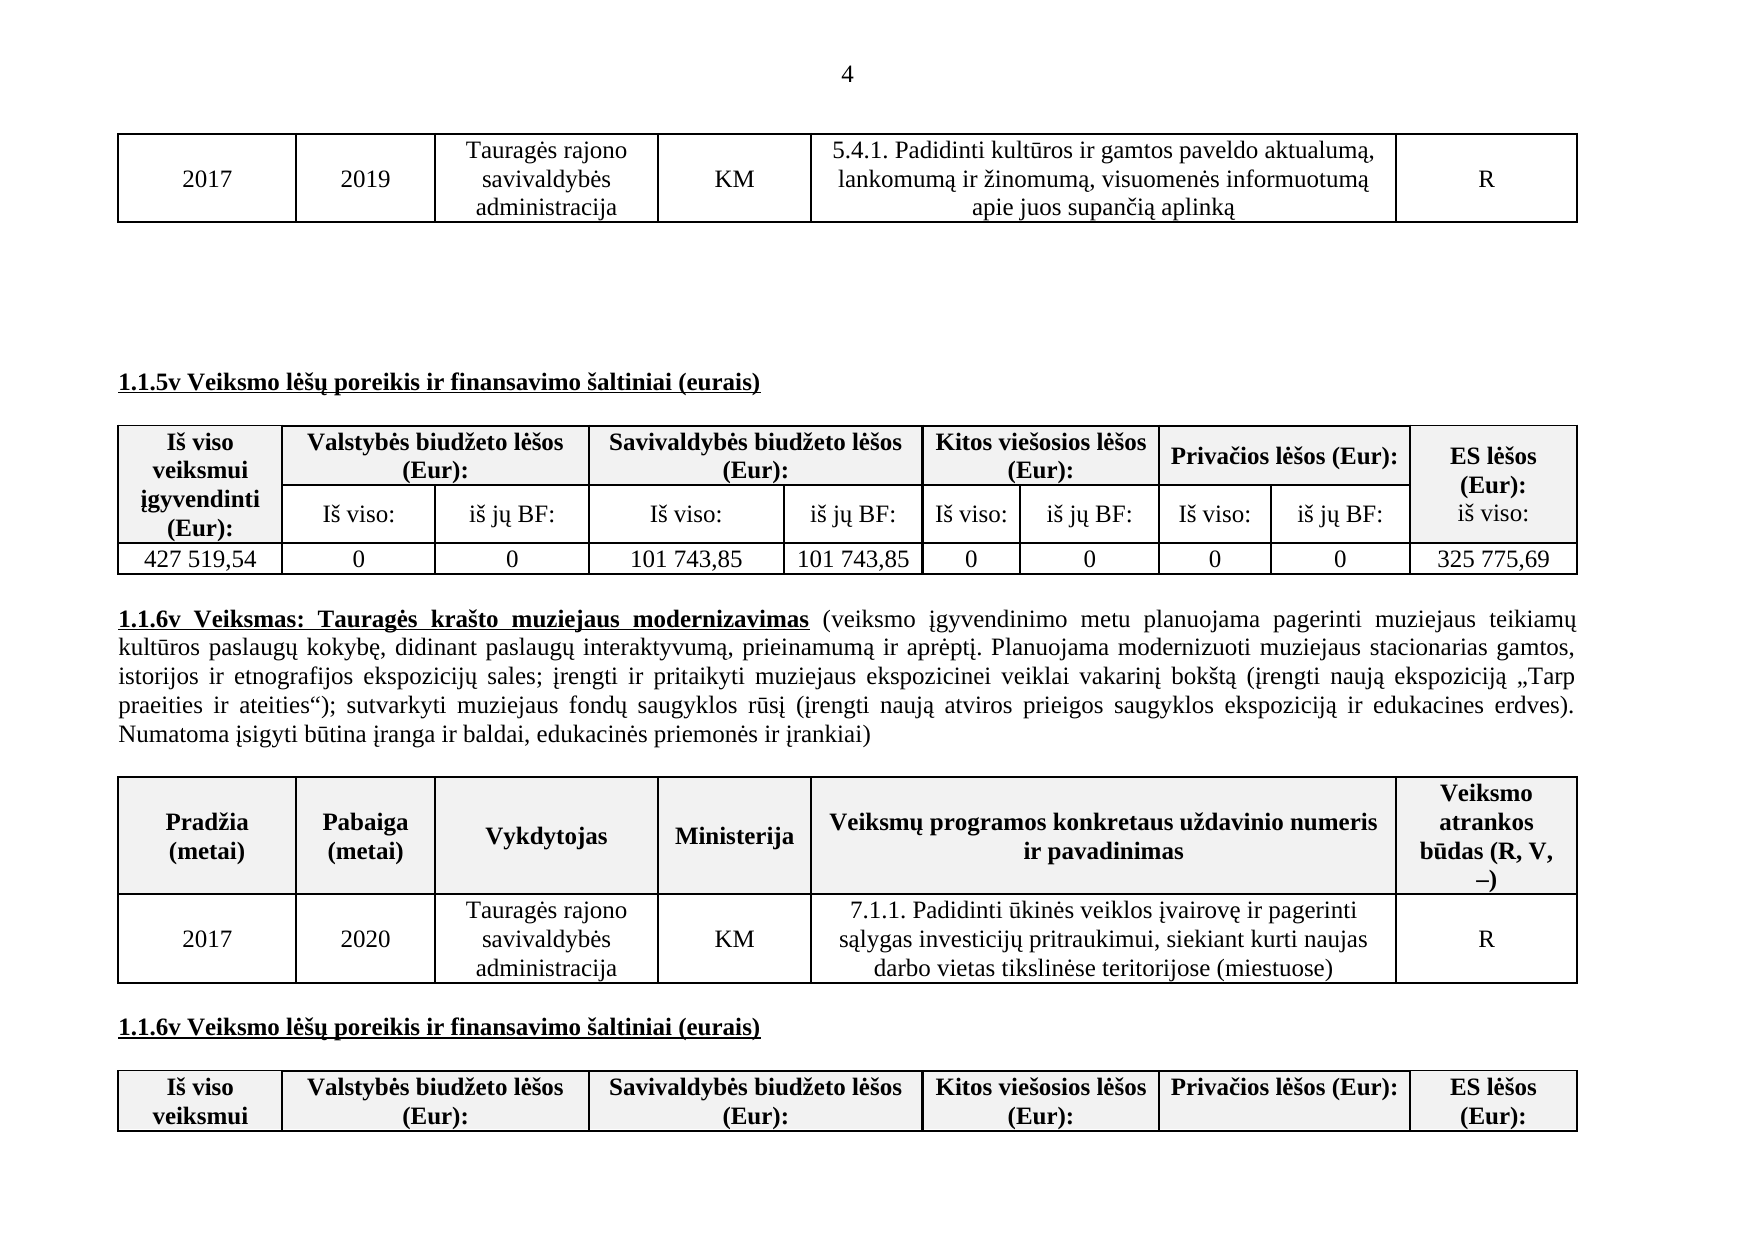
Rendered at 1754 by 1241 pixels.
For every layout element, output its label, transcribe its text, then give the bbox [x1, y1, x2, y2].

table_cell 101 743,85 [590, 544, 783, 573]
table_cell 325 775,69 [1411, 544, 1576, 573]
table_cell Iš viso: [283, 486, 434, 542]
table_header Kitos viešosios lėšos (Eur): [924, 427, 1158, 484]
table_cell 0 [1272, 544, 1409, 573]
text 1.1.6v Veiksmas: Tauragės krašto muziejaus modernizavimas (veiksmo įgyvendinimo metu planuojama pagerinti muziejaus teikiamų kultūros paslaugų kokybę, didinant paslaugų interaktyvumą, prieinamumą ir aprėptį. Planuojama modernizuoti muziejaus stacionarias gamtos, istorijos ir etnografijos ekspozicijų sales; įrengti ir pritaikyti muziejaus ekspozicinei veiklai vakarinį bokštą (įrengti naują ekspoziciją „Tarp praeities ir ateities“); sutvarkyti muziejaus fondų saugyklos rūsį (įrengti naują atviros prieigos saugyklos ekspoziciją ir edukacines erdves). Numatoma įsigyti būtina įranga ir baldai, edukacinės priemonės ir įrankiai) [118, 604, 1577, 747]
table_cell 0 [1160, 544, 1270, 573]
table_cell 0 [436, 544, 588, 573]
table_cell 0 [924, 544, 1019, 573]
text 1.1.5v Veiksmo lėšų poreikis ir finansavimo šaltiniai (eurais) [118, 367, 1577, 396]
table_header Iš viso veiksmui [119, 1071, 281, 1129]
table_cell Tauragės rajono savivaldybės administracija [436, 895, 657, 982]
table_cell 2017 [119, 135, 295, 221]
table_cell Iš viso: [924, 486, 1019, 542]
table_cell Iš viso: [590, 486, 783, 542]
table_cell KM [659, 135, 810, 221]
table_header Savivaldybės biudžeto lėšos (Eur): [590, 1072, 921, 1129]
table_header Privačios lėšos (Eur): [1160, 427, 1409, 484]
table_header Iš viso veiksmui įgyvendinti (Eur): [119, 426, 281, 542]
table_header Kitos viešosios lėšos (Eur): [924, 1072, 1158, 1129]
table_header Vykdytojas [436, 778, 657, 893]
table_cell iš jų BF: [436, 486, 588, 542]
table_header Veiksmo atrankos būdas (R, V, –) [1397, 778, 1576, 893]
table_cell KM [659, 895, 810, 982]
text 1.1.6v Veiksmo lėšų poreikis ir finansavimo šaltiniai (eurais) [118, 1012, 1577, 1041]
table_cell 0 [1021, 544, 1158, 573]
table_cell 0 [283, 544, 434, 573]
table_cell 427 519,54 [119, 544, 281, 573]
table_cell 2020 [297, 895, 434, 982]
table_cell 101 743,85 [785, 544, 921, 573]
table_header ES lėšos (Eur): [1411, 1071, 1576, 1129]
table_cell 2019 [297, 135, 434, 221]
table_header Valstybės biudžeto lėšos (Eur): [283, 1072, 588, 1129]
table_cell 2017 [119, 895, 295, 982]
table_cell R [1397, 135, 1576, 221]
table_cell Iš viso: [1160, 486, 1270, 542]
table_header ES lėšos (Eur): iš viso: [1411, 426, 1576, 542]
table_header Savivaldybės biudžeto lėšos (Eur): [590, 427, 921, 484]
table_header Veiksmų programos konkretaus uždavinio numeris ir pavadinimas [812, 778, 1395, 893]
table_cell iš jų BF: [1272, 486, 1409, 542]
table_cell iš jų BF: [785, 486, 921, 542]
table_header Pabaiga (metai) [297, 778, 434, 893]
table_cell Tauragės rajono savivaldybės administracija [436, 135, 657, 221]
table_cell 5.4.1. Padidinti kultūros ir gamtos paveldo aktualumą, lankomumą ir žinomumą, visuomenės informuotumą apie juos supančią aplinką [812, 135, 1395, 221]
table_header Ministerija [659, 778, 810, 893]
table_cell 7.1.1. Padidinti ūkinės veiklos įvairovę ir pagerinti sąlygas investicijų pritraukimui, siekiant kurti naujas darbo vietas tikslinėse teritorijose (miestuose) [812, 895, 1395, 982]
table_cell R [1397, 895, 1576, 982]
table_header Valstybės biudžeto lėšos (Eur): [283, 427, 588, 484]
table_header Pradžia (metai) [119, 778, 295, 893]
table_cell iš jų BF: [1021, 486, 1158, 542]
table_header Privačios lėšos (Eur): [1160, 1072, 1409, 1129]
